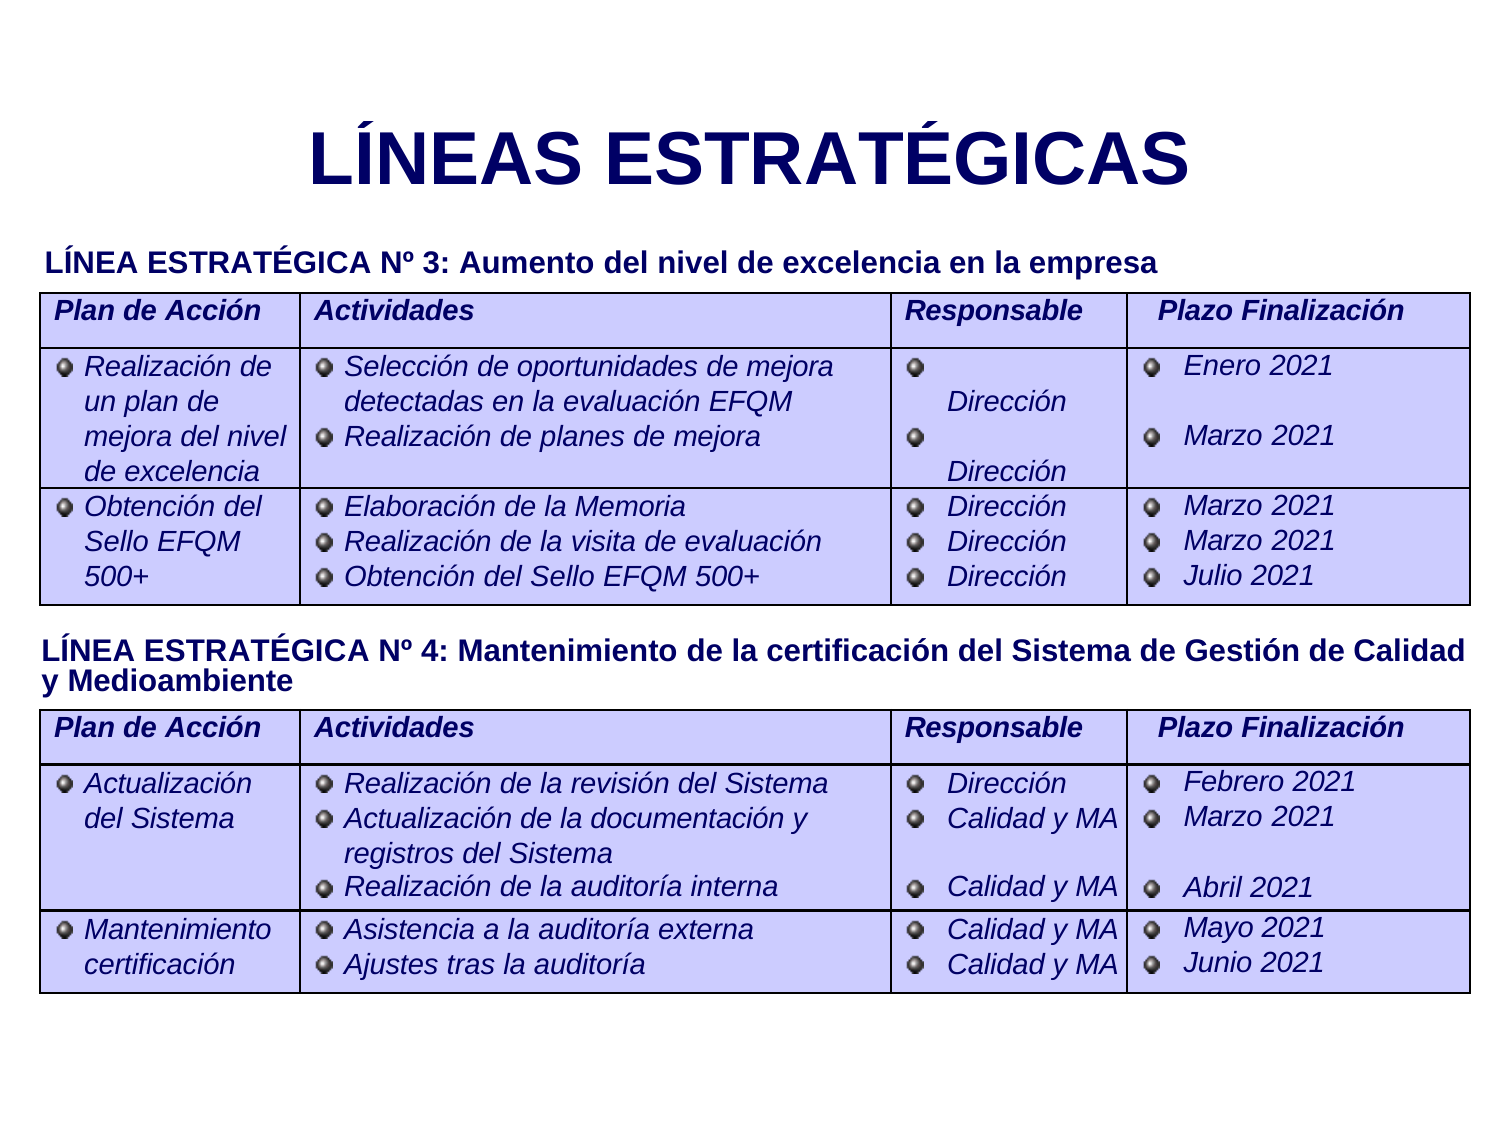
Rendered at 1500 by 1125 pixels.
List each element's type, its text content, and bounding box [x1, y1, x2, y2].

picture [313, 495, 333, 517]
picture [313, 772, 333, 793]
picture [1141, 495, 1160, 517]
picture [1141, 565, 1160, 587]
picture [54, 918, 73, 939]
picture [313, 807, 333, 828]
picture [904, 953, 924, 974]
picture [313, 425, 333, 447]
picture [1141, 355, 1160, 377]
picture [313, 565, 333, 587]
picture [54, 772, 73, 793]
picture [904, 565, 924, 587]
picture [313, 953, 333, 974]
picture [904, 807, 924, 828]
picture [904, 530, 924, 552]
picture [313, 877, 333, 898]
picture [1141, 807, 1160, 828]
picture [1141, 530, 1160, 552]
picture [313, 530, 333, 552]
picture [904, 772, 924, 793]
picture [1141, 953, 1160, 974]
picture [313, 918, 333, 939]
picture [904, 495, 924, 517]
picture [54, 355, 73, 377]
picture [313, 355, 333, 377]
picture [54, 495, 73, 517]
picture [1141, 918, 1160, 939]
picture [904, 355, 924, 377]
picture [1141, 877, 1160, 898]
picture [904, 425, 924, 447]
picture [904, 918, 924, 939]
text LÍNEA ESTRATÉGICA Nº 4: Mantenimiento de la certificación del Sistema de Gestión de Calidad y Medioambiente [41, 637, 1471, 697]
picture [904, 877, 924, 898]
picture [1141, 772, 1160, 793]
text LÍNEA ESTRATÉGICA Nº 3: Aumento del nivel de excelencia en la empresa [44, 244, 1483, 280]
picture [1141, 425, 1160, 447]
